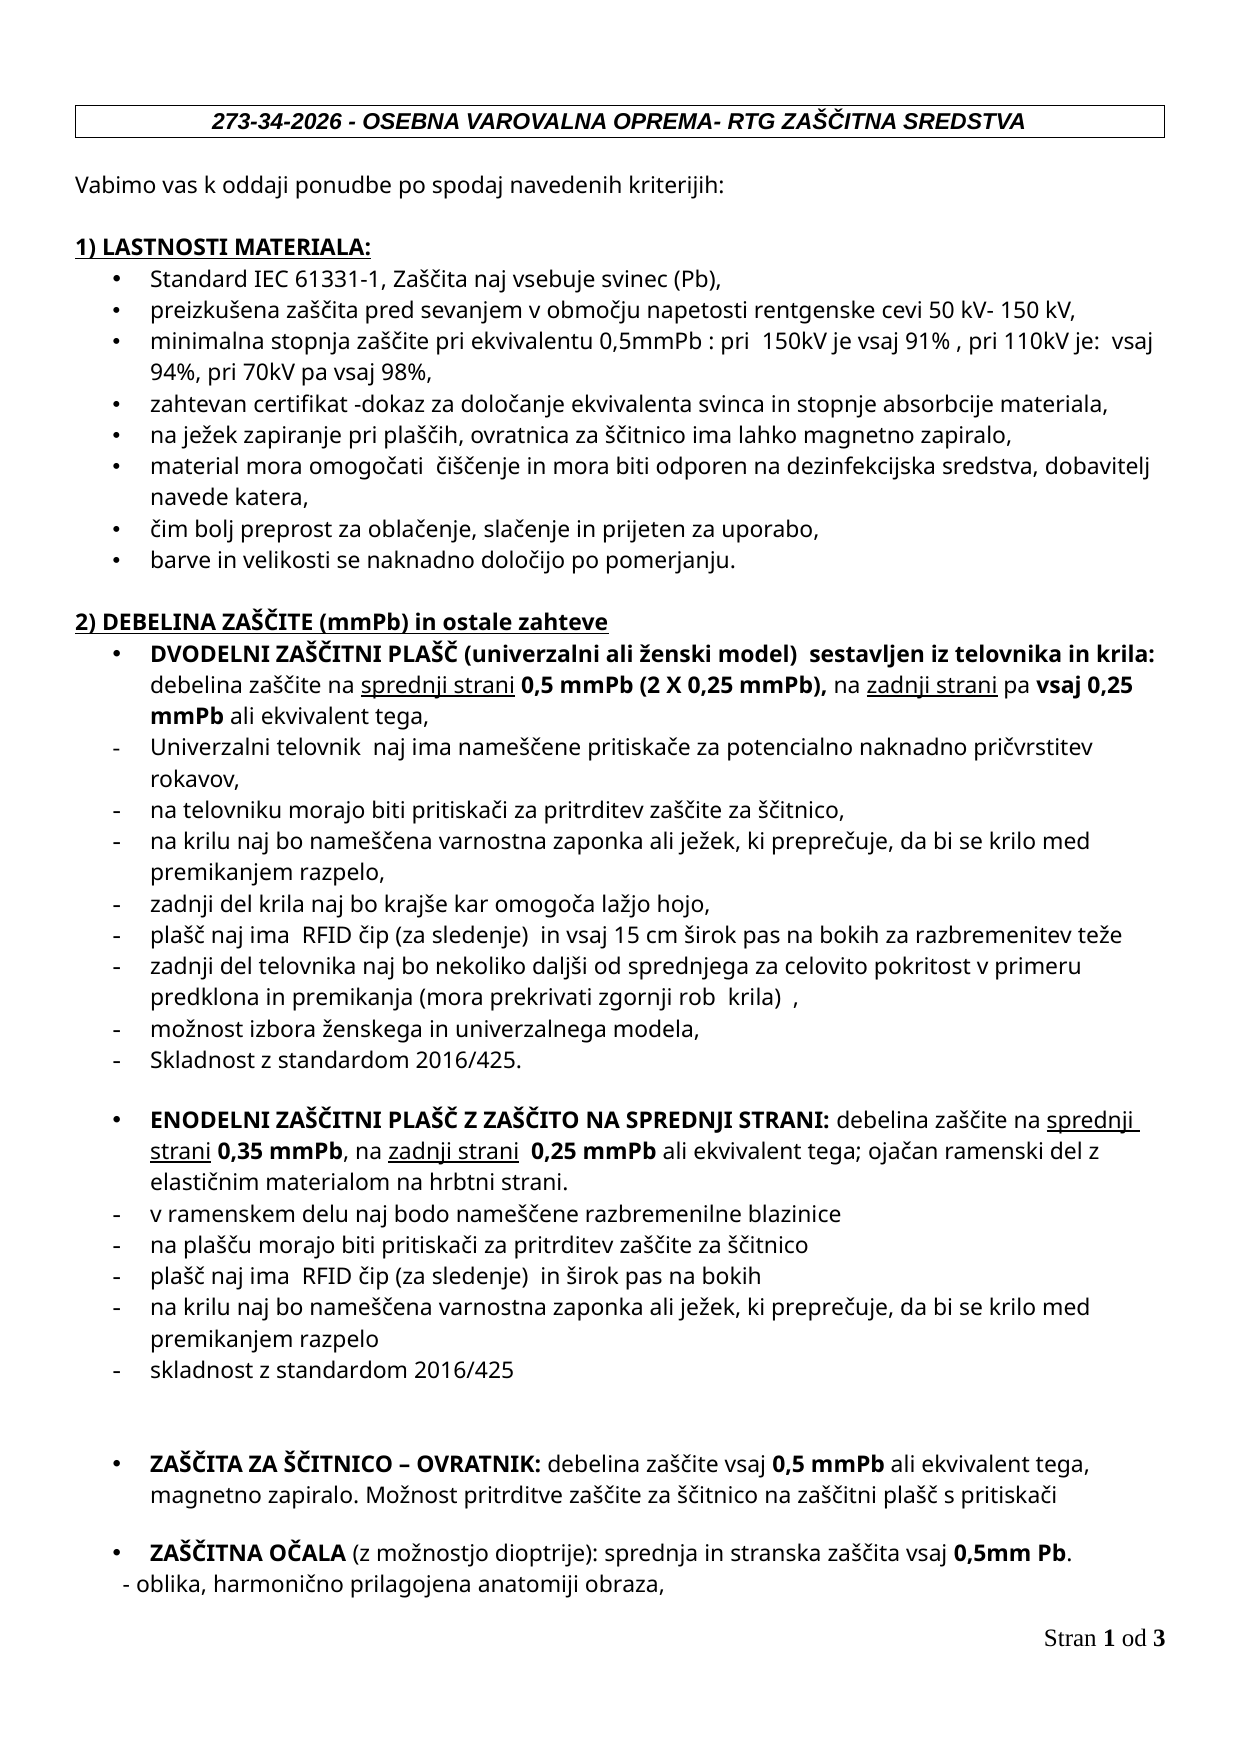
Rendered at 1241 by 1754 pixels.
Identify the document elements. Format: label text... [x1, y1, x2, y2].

list na ježek zapiranje pri plaščih, ovratnica za ščitnico ima lahko magnetno zapiralo, [112, 419, 1165, 450]
text - oblika, harmonično prilagojena anatomiji obraza, [75, 1568, 1165, 1599]
text 273-34-2026 - OSEBNA VAROVALNA OPREMA- RTG ZAŠČITNA SREDSTVA [76, 106, 1164, 137]
list skladnost z standardom 2016/425 [112, 1354, 1165, 1385]
list ZAŠČITNA OČALA (z možnostjo dioptrije): sprednja in stranska zaščita vsaj 0,5mm Pb. [112, 1536, 1165, 1568]
list Skladnost z standardom 2016/425. [112, 1044, 1165, 1104]
list na plašču morajo biti pritiskači za pritrditev zaščite za ščitnico [112, 1229, 1165, 1260]
list zadnji del krila naj bo krajše kar omogoča lažjo hojo, [112, 888, 1165, 919]
list barve in velikosti se naknadno določijo po pomerjanju. [112, 544, 1165, 575]
list na krilu naj bo nameščena varnostna zaponka ali ježek, ki preprečuje, da bi se krilo med premikanjem razpelo [112, 1291, 1165, 1354]
list ENODELNI ZAŠČITNI PLAŠČ Z ZAŠČITO NA SPREDNJI STRANI: debelina zaščite na sprednji strani 0,35 mmPb, na zadnji strani 0,25 mmPb ali ekvivalent tega; ojačan ramenski del z elastičnim materialom na hrbtni strani. [112, 1104, 1165, 1198]
list plašč naj ima RFID čip (za sledenje) in širok pas na bokih [112, 1260, 1165, 1291]
list preizkušena zaščita pred sevanjem v območju napetosti rentgenske cevi 50 kV- 150 kV, [112, 294, 1165, 325]
text 2) DEBELINA ZAŠČITE (mmPb) in ostale zahteve [75, 606, 1165, 638]
text Vabimo vas k oddaji ponudbe po spodaj navedenih kriterijih: [75, 169, 1165, 200]
list na krilu naj bo nameščena varnostna zaponka ali ježek, ki preprečuje, da bi se krilo med premikanjem razpelo, [112, 825, 1165, 888]
list material mora omogočati čiščenje in mora biti odporen na dezinfekcijska sredstva, dobavitelj navede katera, [112, 450, 1165, 513]
list Standard IEC 61331-1, Zaščita naj vsebuje svinec (Pb), [112, 263, 1165, 294]
list Univerzalni telovnik naj ima nameščene pritiskače za potencialno naknadno pričvrstitev rokavov, [112, 731, 1165, 794]
text 1) LASTNOSTI MATERIALA: [75, 231, 1165, 263]
list minimalna stopnja zaščite pri ekvivalentu 0,5mmPb : pri 150kV je vsaj 91% , pri 110kV je: vsaj 94%, pri 70kV pa vsaj 98%, [112, 325, 1165, 388]
list plašč naj ima RFID čip (za sledenje) in vsaj 15 cm širok pas na bokih za razbremenitev teže [112, 919, 1165, 950]
list čim bolj preprost za oblačenje, slačenje in prijeten za uporabo, [112, 513, 1165, 544]
list v ramenskem delu naj bodo nameščene razbremenilne blazinice [112, 1198, 1165, 1229]
list možnost izbora ženskega in univerzalnega modela, [112, 1013, 1165, 1044]
list ZAŠČITA ZA ŠČITNICO – OVRATNIK: debelina zaščite vsaj 0,5 mmPb ali ekvivalent tega, magnetno zapiralo. Možnost pritrditve zaščite za ščitnico na zaščitni plašč s pritiskači [112, 1448, 1165, 1510]
list DVODELNI ZAŠČITNI PLAŠČ (univerzalni ali ženski model) sestavljen iz telovnika in krila: debelina zaščite na sprednji strani 0,5 mmPb (2 X 0,25 mmPb), na zadnji strani pa vsaj 0,25 mmPb ali ekvivalent tega, [112, 638, 1165, 731]
list zadnji del telovnika naj bo nekoliko daljši od sprednjega za celovito pokritost v primeru predklona in premikanja (mora prekrivati zgornji rob krila) , [112, 950, 1165, 1013]
list na telovniku morajo biti pritiskači za pritrditev zaščite za ščitnico, [112, 794, 1165, 825]
list zahtevan certifikat -dokaz za določanje ekvivalenta svinca in stopnje absorbcije materiala, [112, 388, 1165, 419]
